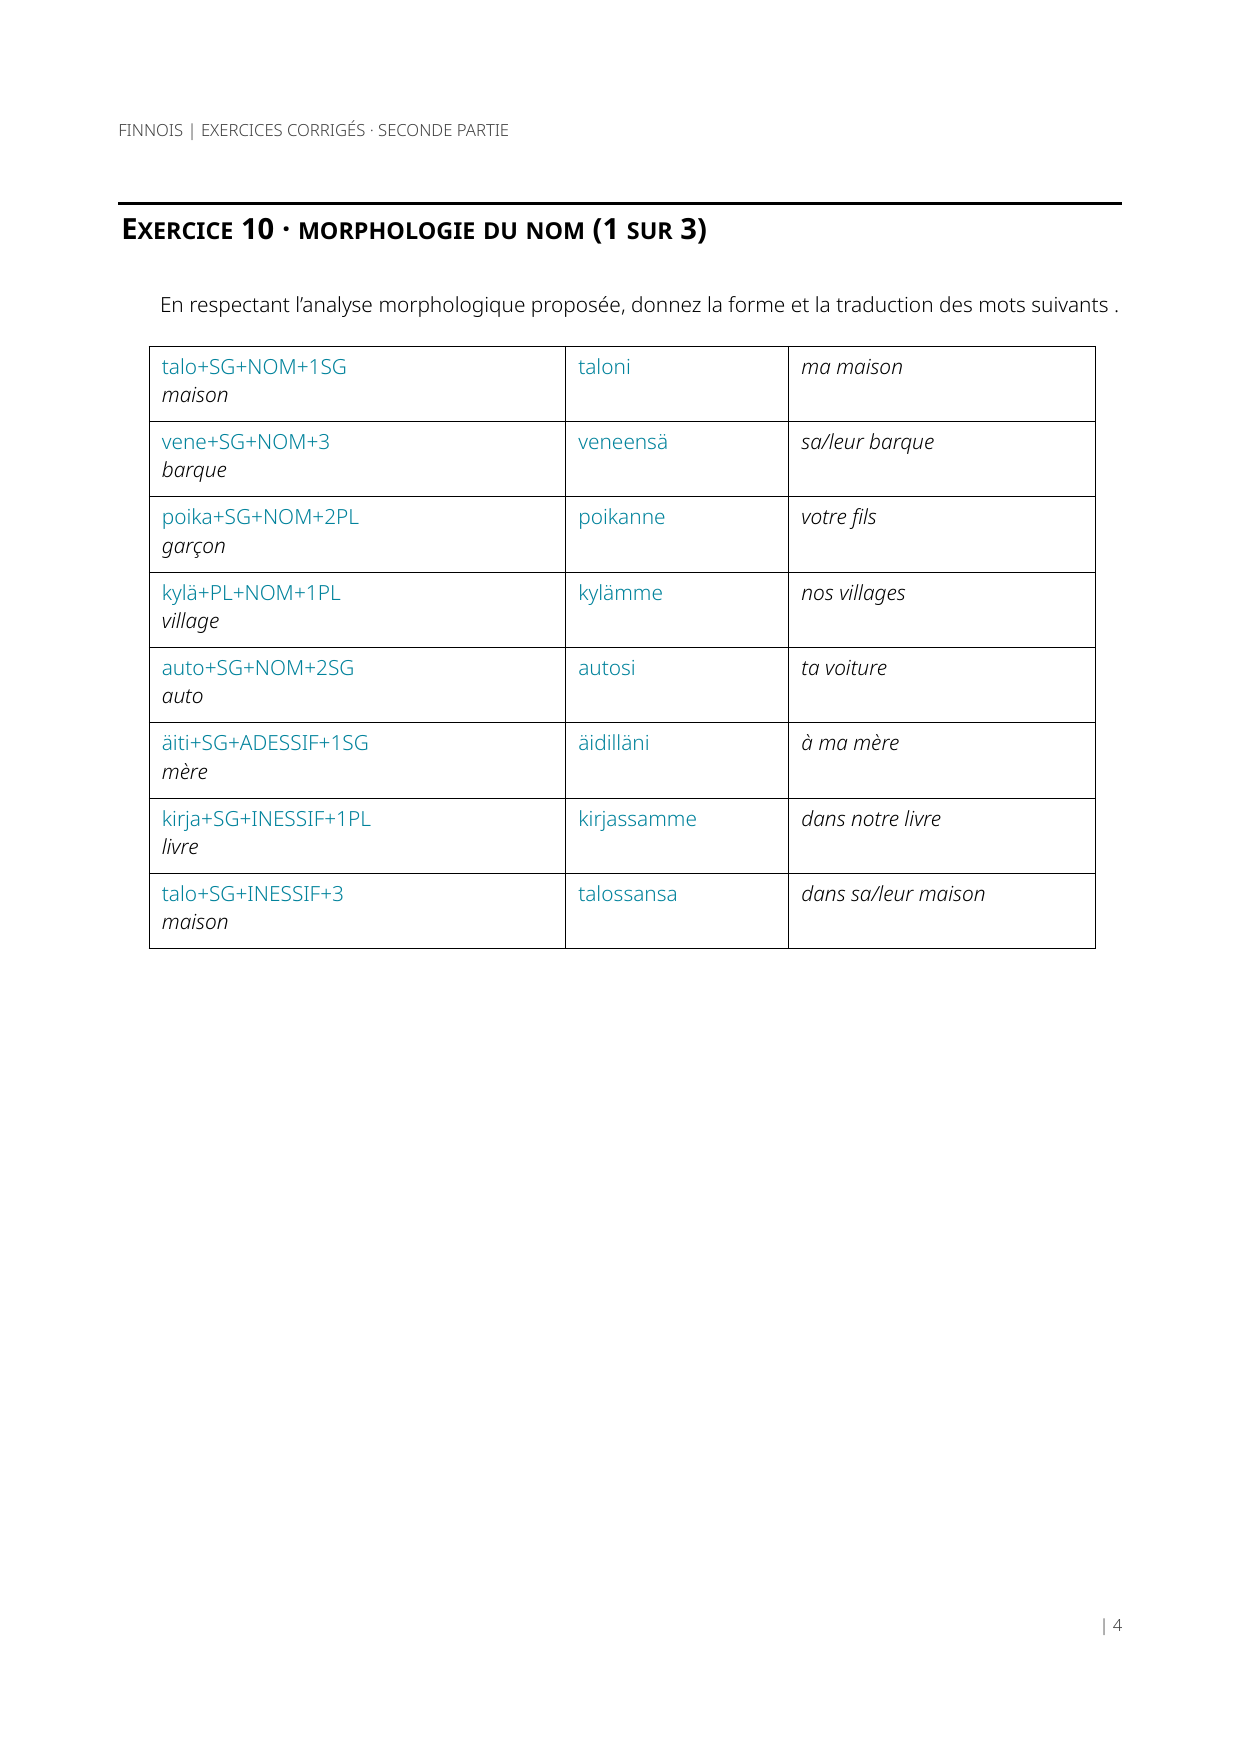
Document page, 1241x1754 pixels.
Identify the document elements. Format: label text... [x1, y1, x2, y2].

table_cell poika+SG+NOM+2PL garçon [150, 497, 565, 572]
table_header talo+SG+NOM+1SG maison [150, 347, 565, 421]
table_cell à ma mère [789, 723, 1095, 798]
table_cell äiti+SG+ADESSIF+1SG mère [150, 723, 565, 798]
table_cell ta voiture [789, 648, 1095, 722]
table_header taloni [566, 347, 788, 421]
text En respectant l’analyse morphologique proposée, donnez la forme et la traduction des mots suivants . [118, 290, 1122, 318]
table_cell talossansa [566, 874, 788, 948]
table_cell poikanne [566, 497, 788, 572]
table_cell votre fils [789, 497, 1095, 572]
table_cell auto+SG+NOM+2SG auto [150, 648, 565, 722]
table_cell kirjassamme [566, 799, 788, 873]
table_cell vene+SG+NOM+3 barque [150, 422, 565, 496]
table_cell nos villages [789, 573, 1095, 647]
table_cell kylä+PL+NOM+1PL village [150, 573, 565, 647]
table_cell äidilläni [566, 723, 788, 798]
table_cell sa/leur barque [789, 422, 1095, 496]
table_cell veneensä [566, 422, 788, 496]
table_cell dans sa/leur maison [789, 874, 1095, 948]
table_header ma maison [789, 347, 1095, 421]
table_cell kylämme [566, 573, 788, 647]
table_cell kirja+SG+INESSIF+1PL livre [150, 799, 565, 873]
subtitle Exercice 10 · morphologie du nom (1 sur 3) [118, 205, 1122, 251]
table_cell talo+SG+INESSIF+3 maison [150, 874, 565, 948]
table_cell autosi [566, 648, 788, 722]
table_cell dans notre livre [789, 799, 1095, 873]
